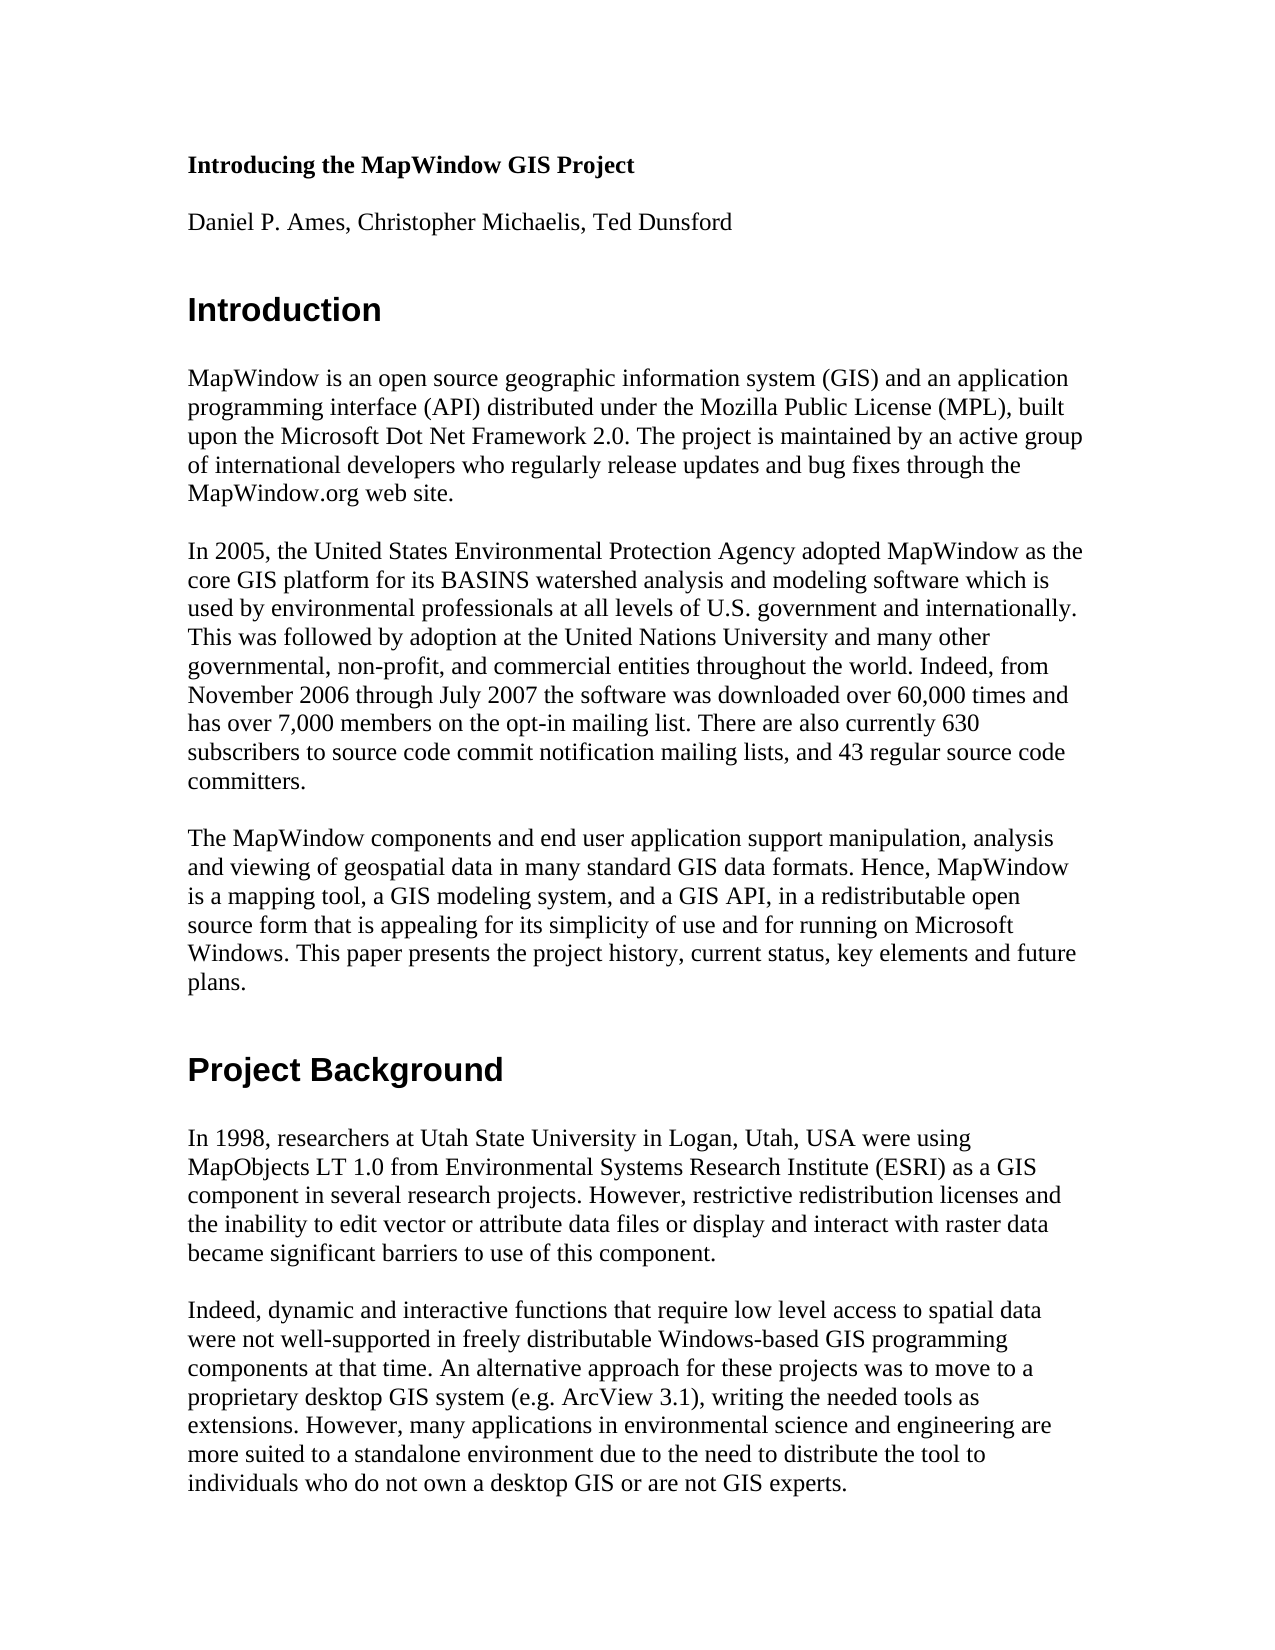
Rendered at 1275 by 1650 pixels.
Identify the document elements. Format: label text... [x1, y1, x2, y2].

subtitle Project Background [187, 1050, 1087, 1088]
text Introducing the MapWindow GIS Project [187, 150, 1087, 179]
text The MapWindow components and end user application support manipulation, analysis and viewing of geospatial data in many standard GIS data formats. Hence, MapWindow is a mapping tool, a GIS modeling system, and a GIS API, in a redistributable open source form that is appealing for its simplicity of use and for running on Microsoft Windows. This paper presents the project history, current status, key elements and future plans. [187, 823, 1087, 1025]
subtitle Introduction [187, 290, 1087, 328]
text MapWindow is an open source geographic information system (GIS) and an application programming interface (API) distributed under the Mozilla Public License (MPL), built upon the Microsoft Dot Net Framework 2.0. The project is maintained by an active group of international developers who regularly release updates and bug fixes through the MapWindow.org web site. [187, 363, 1087, 507]
text In 2005, the United States Environmental Protection Agency adopted MapWindow as the core GIS platform for its BASINS watershed analysis and modeling software which is used by environmental professionals at all levels of U.S. government and internationally. This was followed by adoption at the United Nations University and many other governmental, non-profit, and commercial entities throughout the world. Indeed, from November 2006 through July 2007 the software was downloaded over 60,000 times and has over 7,000 members on the opt-in mailing list. There are also currently 630 subscribers to source code commit notification mailing lists, and 43 regular source code committers. [187, 536, 1087, 795]
text Daniel P. Ames, Christopher Michaelis, Ted Dunsford [187, 207, 1087, 236]
text In 1998, researchers at Utah State University in Logan, Utah, USA were using MapObjects LT 1.0 from Environmental Systems Research Institute (ESRI) as a GIS component in several research projects. However, restrictive redistribution licenses and the inability to edit vector or attribute data files or display and interact with raster data became significant barriers to use of this component. [187, 1123, 1087, 1267]
text Indeed, dynamic and interactive functions that require low level access to spatial data were not well-supported in freely distributable Windows-based GIS programming components at that time. An alternative approach for these projects was to move to a proprietary desktop GIS system (e.g. ArcView 3.1), writing the needed tools as extensions. However, many applications in environmental science and engineering are more suited to a standalone environment due to the need to distribute the tool to individuals who do not own a desktop GIS or are not GIS experts. [187, 1296, 1087, 1497]
